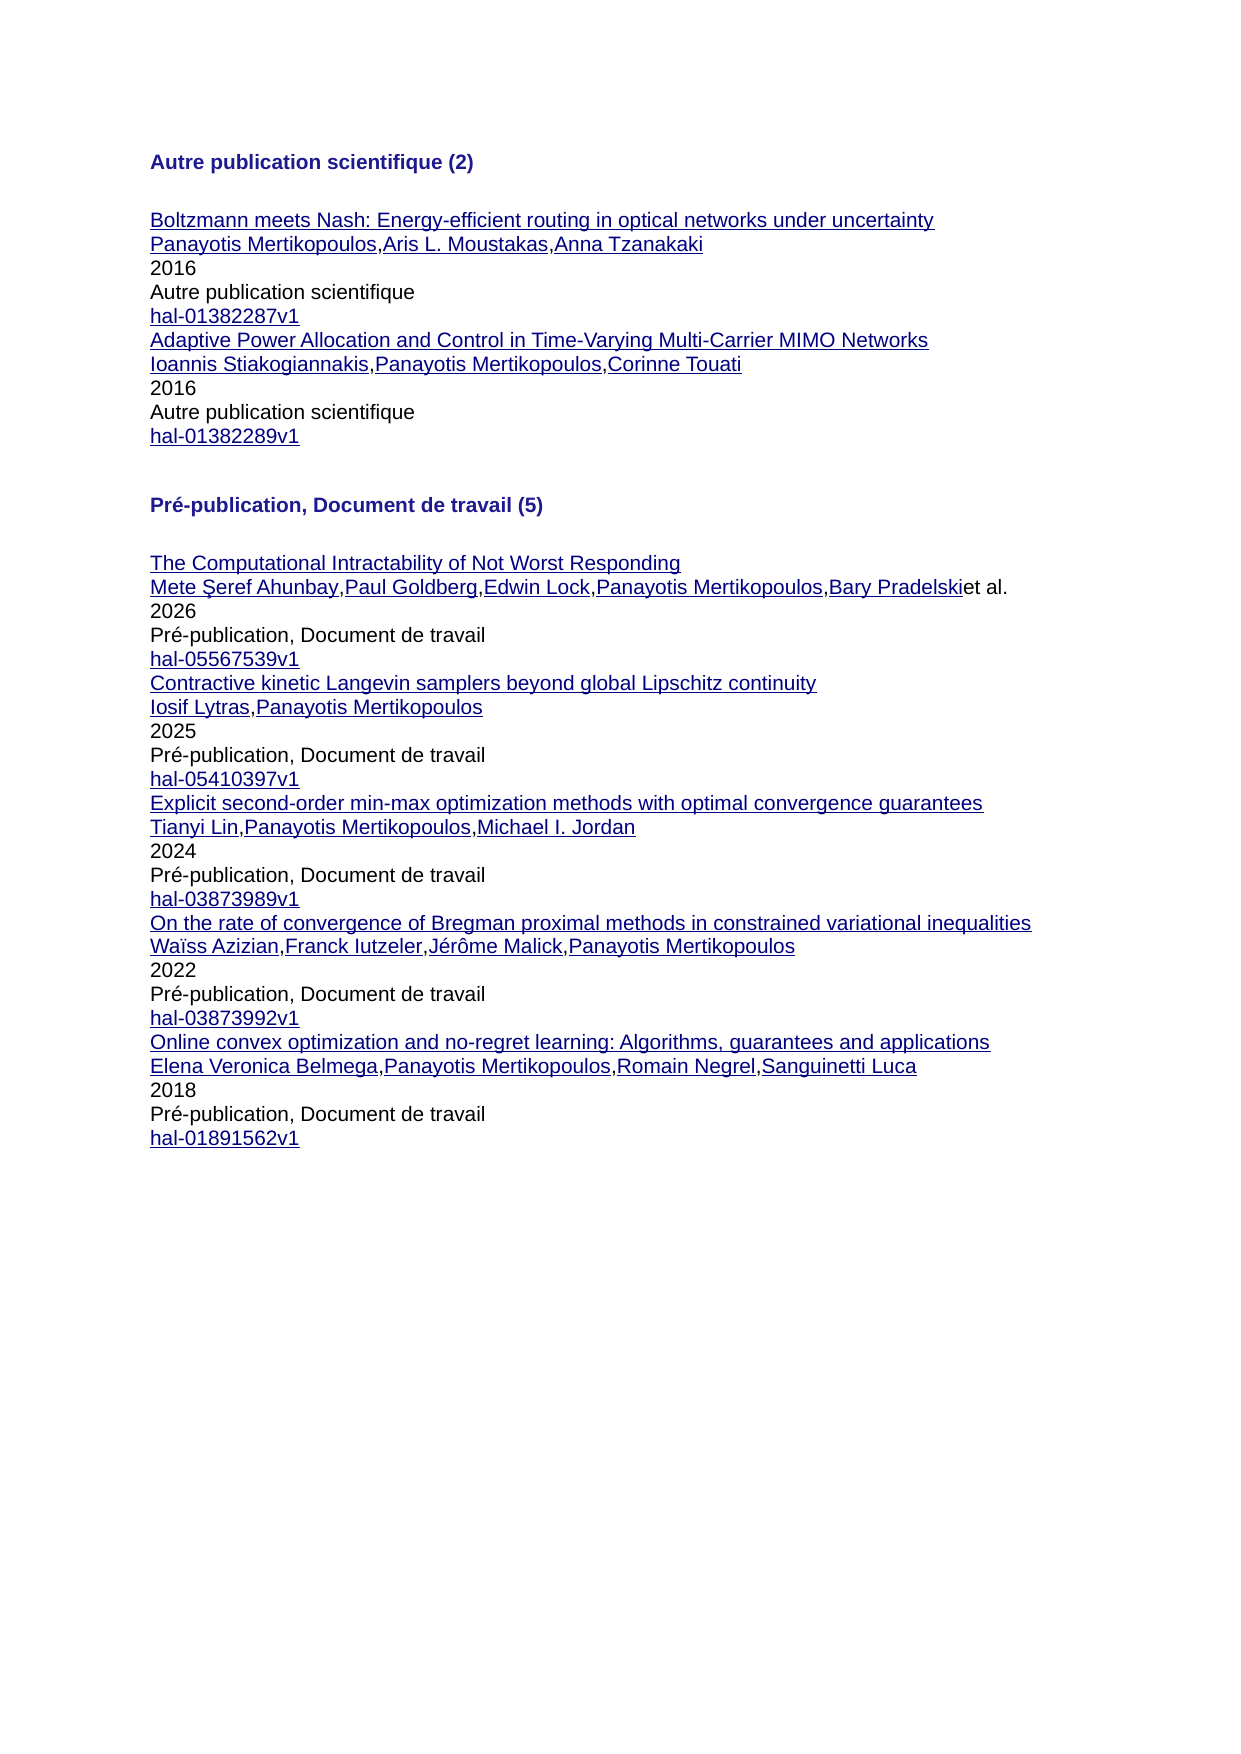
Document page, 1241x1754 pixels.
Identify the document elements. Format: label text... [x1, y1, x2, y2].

table_cell On the rate of convergence of Bregman proximal methods in constrained variational inequalities Waïss Azizian,Franck Iutzeler,Jérôme Malick,Panayotis Mertikopoulos 2022 Pré-publication, Document de travail hal-03873992v1 [150, 910, 1090, 1030]
table_cell Contractive kinetic Langevin samplers beyond global Lipschitz continuity Iosif Lytras,Panayotis Mertikopoulos 2025 Pré-publication, Document de travail hal-05410397v1 [150, 671, 1090, 791]
table_cell Explicit second-order min-max optimization methods with optimal convergence guarantees Tianyi Lin,Panayotis Mertikopoulos,Michael I. Jordan 2024 Pré-publication, Document de travail hal-03873989v1 [150, 791, 1090, 910]
table_header Boltzmann meets Nash: Energy-efficient routing in optical networks under uncertainty Panayotis Mertikopoulos,Aris L. Moustakas,Anna Tzanakaki 2016 Autre publication scientifique hal-01382287v1 [150, 208, 1090, 328]
table_cell Adaptive Power Allocation and Control in Time-Varying Multi-Carrier MIMO Networks Ioannis Stiakogiannakis,Panayotis Mertikopoulos,Corinne Touati 2016 Autre publication scientifique hal-01382289v1 [150, 328, 1090, 448]
table_cell Online convex optimization and no-regret learning: Algorithms, guarantees and applications Elena Veronica Belmega,Panayotis Mertikopoulos,Romain Negrel,Sanguinetti Luca 2018 Pré-publication, Document de travail hal-01891562v1 [150, 1030, 1090, 1150]
table_header The Computational Intractability of Not Worst Responding Mete Şeref Ahunbay,Paul Goldberg,Edwin Lock,Panayotis Mertikopoulos,Bary Pradelskiet al. 2026 Pré-publication, Document de travail hal-05567539v1 [150, 551, 1090, 671]
subtitle Pré-publication, Document de travail (5) [150, 493, 1090, 517]
subtitle Autre publication scientifique (2) [150, 150, 1090, 174]
